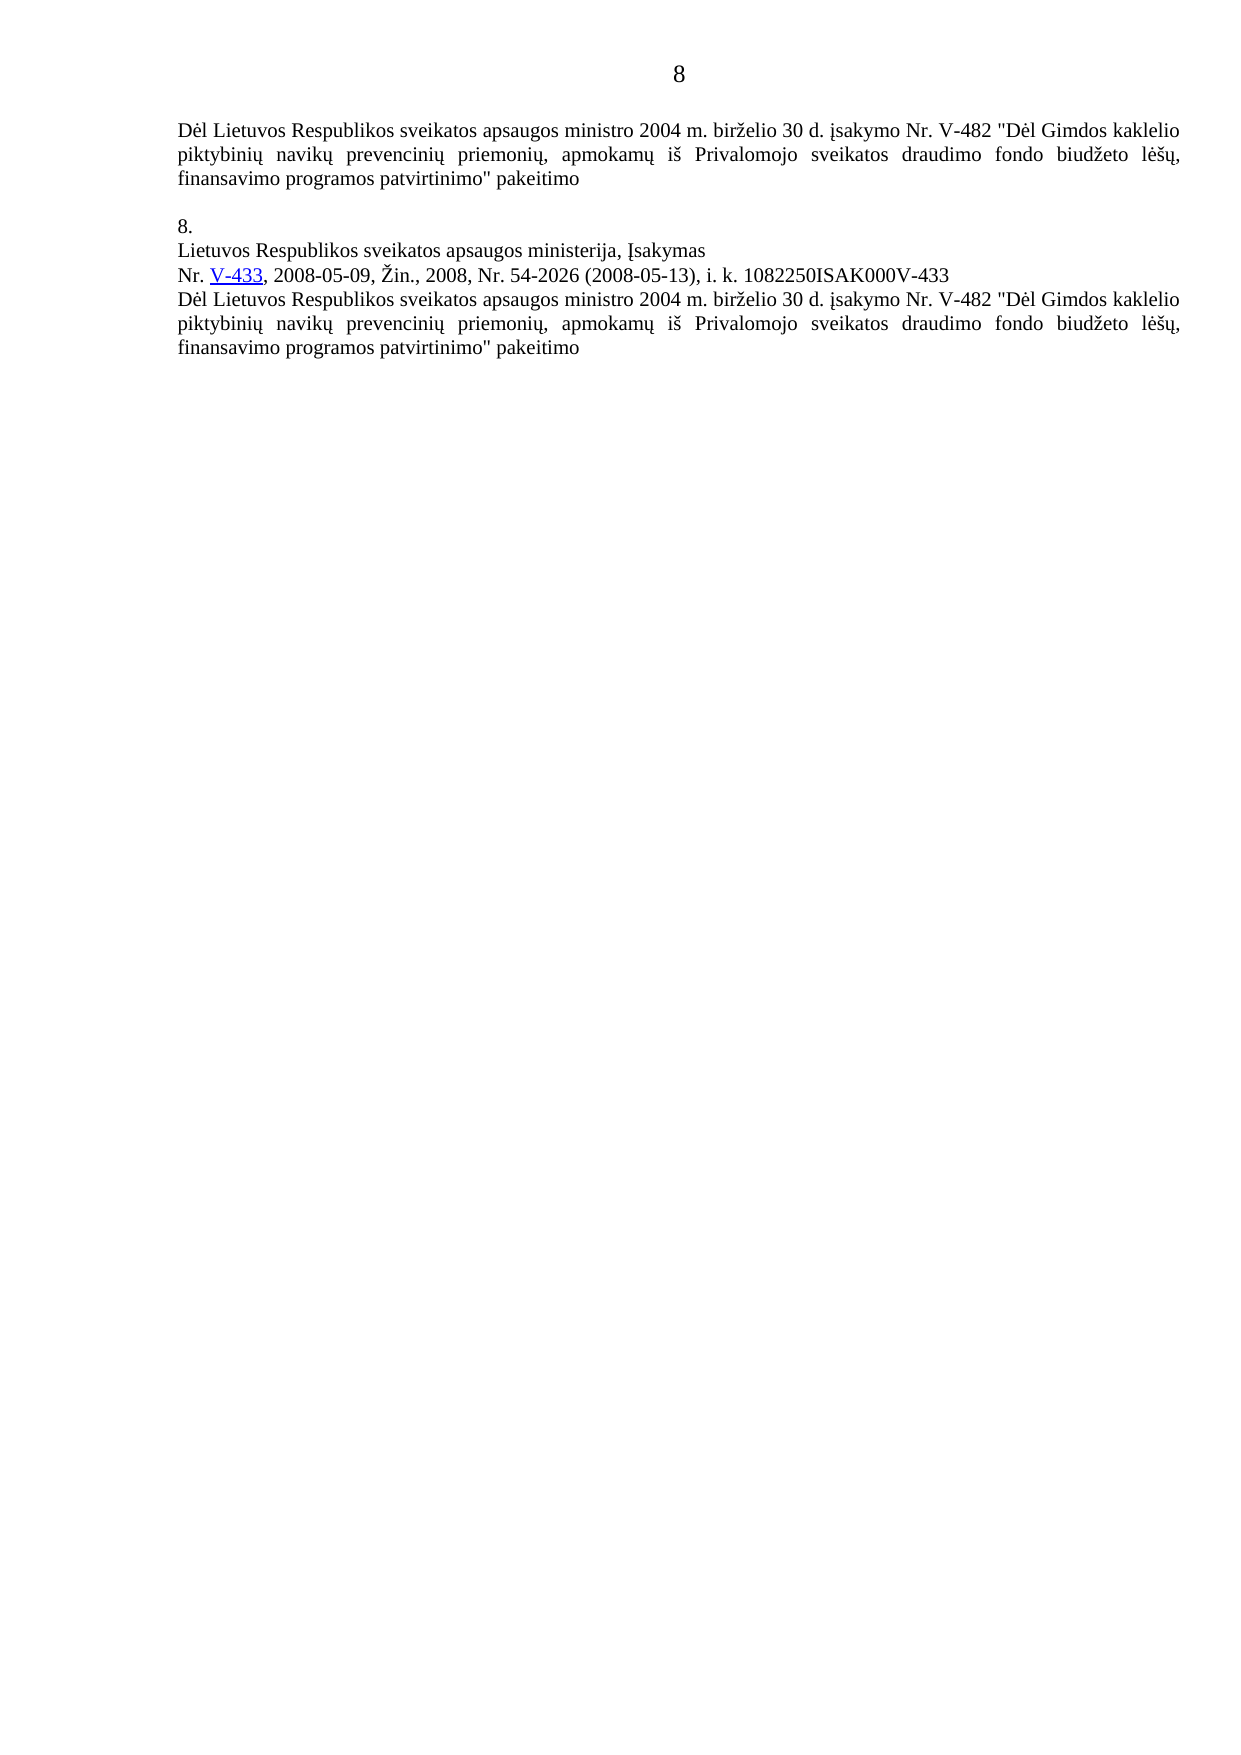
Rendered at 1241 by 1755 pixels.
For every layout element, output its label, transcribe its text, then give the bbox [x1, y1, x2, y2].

text Dėl Lietuvos Respublikos sveikatos apsaugos ministro 2004 m. birželio 30 d. įsakymo Nr. V-482 "Dėl Gimdos kaklelio piktybinių navikų prevencinių priemonių, apmokamų iš Privalomojo sveikatos draudimo fondo biudžeto lėšų, finansavimo programos patvirtinimo" pakeitimo [177, 118, 1181, 190]
text Lietuvos Respublikos sveikatos apsaugos ministerija, Įsakymas [177, 238, 1181, 262]
text Dėl Lietuvos Respublikos sveikatos apsaugos ministro 2004 m. birželio 30 d. įsakymo Nr. V-482 "Dėl Gimdos kaklelio piktybinių navikų prevencinių priemonių, apmokamų iš Privalomojo sveikatos draudimo fondo biudžeto lėšų, finansavimo programos patvirtinimo" pakeitimo [177, 287, 1181, 359]
text Nr. V-433, 2008-05-09, Žin., 2008, Nr. 54-2026 (2008-05-13), i. k. 1082250ISAK000V-433 [177, 262, 1181, 287]
text 8. [177, 214, 1181, 238]
